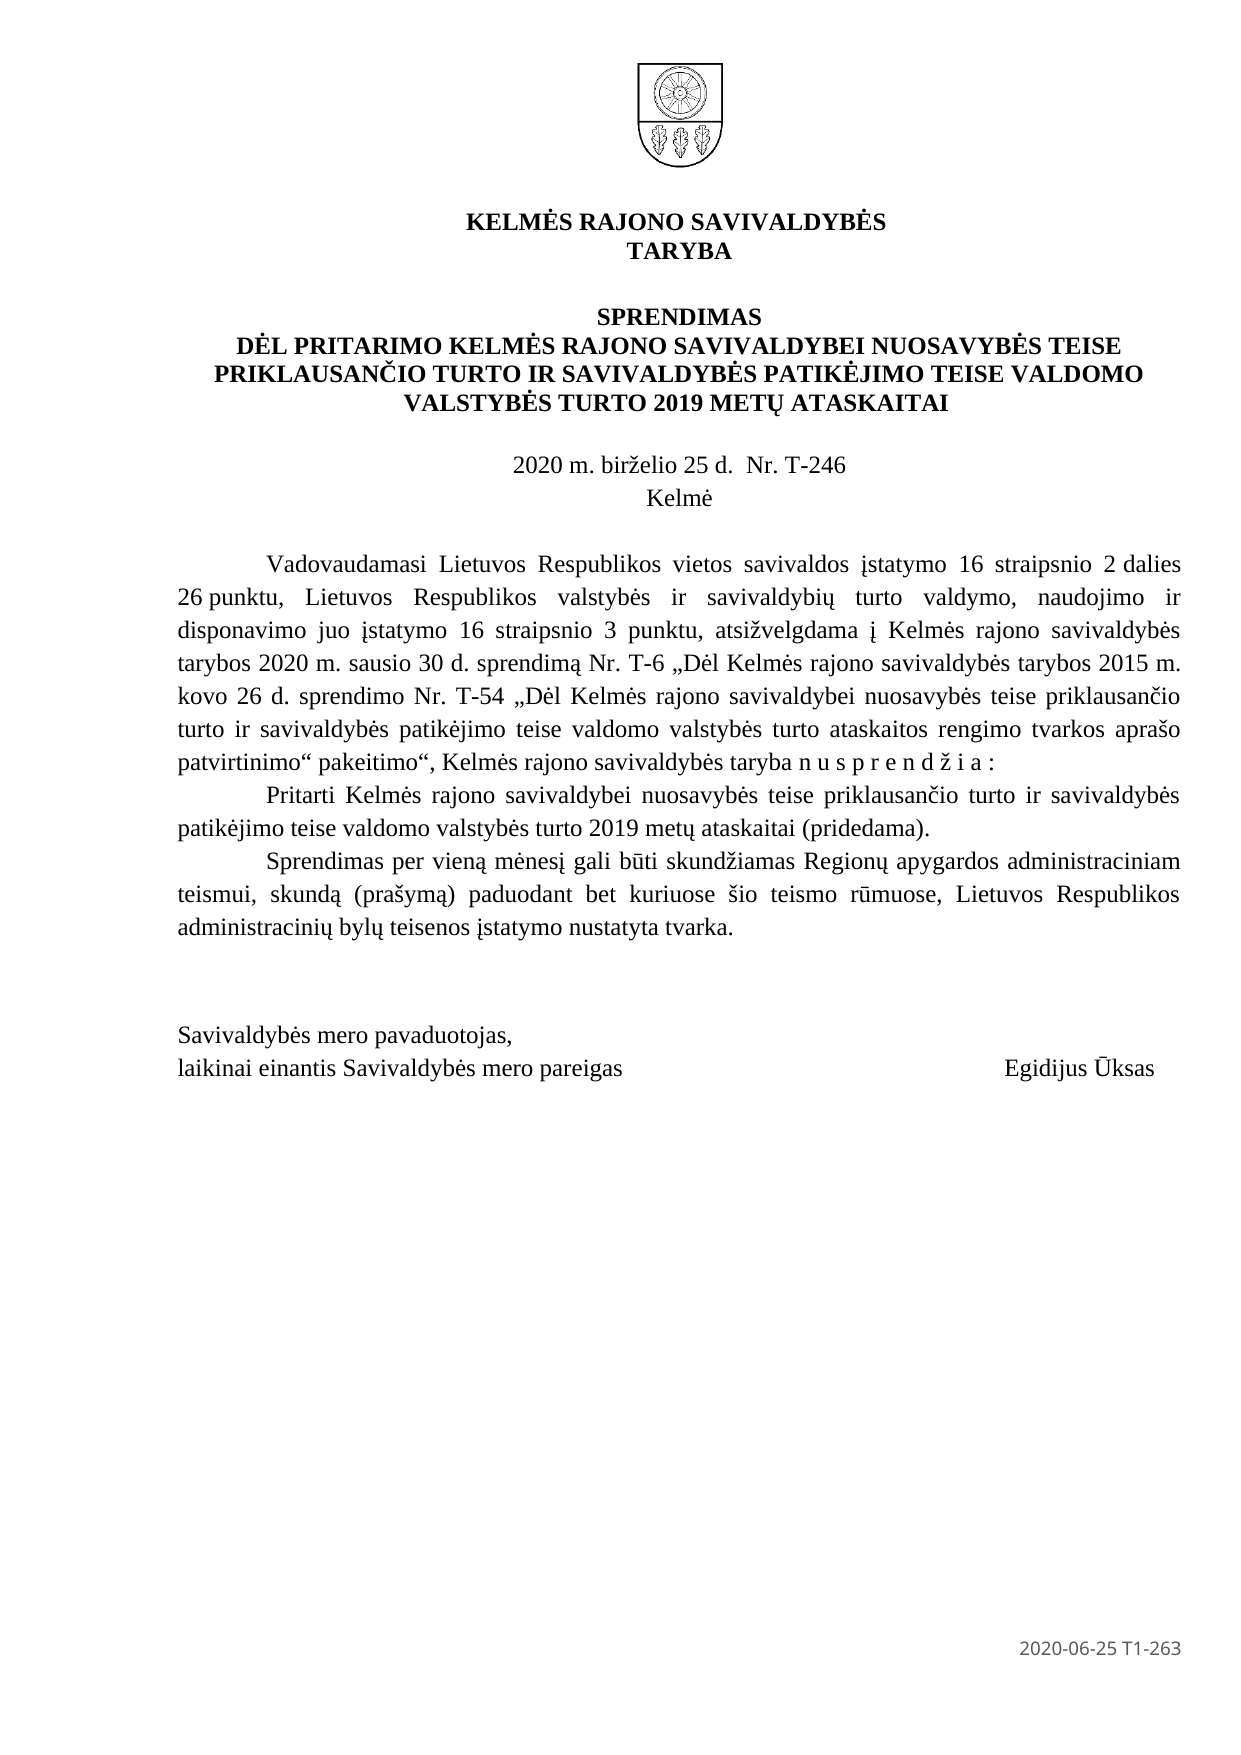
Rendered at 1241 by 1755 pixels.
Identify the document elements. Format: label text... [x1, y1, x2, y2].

title Vadovaudamasi Lietuvos Respublikos vietos savivaldos įstatymo 16 straipsnio 2 dalies 26 punktu, Lietuvos Respublikos valstybės ir savivaldybių turto valdymo, naudojimo ir disponavimo juo įstatymo 16 straipsnio 3 punktu, atsižvelgdama į Kelmės rajono savivaldybės tarybos 2020 m. sausio 30 d. sprendimą Nr. T-6 „Dėl Kelmės rajono savivaldybės tarybos 2015 m. kovo 26 d. sprendimo Nr. T-54 „Dėl Kelmės rajono savivaldybei nuosavybės teise priklausančio turto ir savivaldybės patikėjimo teise valdomo valstybės turto ataskaitos rengimo tvarkos aprašo patvirtinimo“ pakeitimo“, Kelmės rajono savivaldybės taryba nusprendžia: [177, 549, 1181, 776]
title Pritarti Kelmės rajono savivaldybei nuosavybės teise priklausančio turto ir savivaldybės patikėjimo teise valdomo valstybės turto 2019 metų ataskaitai (pridedama). [177, 780, 1181, 842]
text SPRENDIMAS [177, 302, 1181, 331]
text Savivaldybės mero pavaduotojas, [177, 1020, 1181, 1049]
text Kelmė [177, 483, 1181, 512]
text laikinai einantis Savivaldybės mero pareigas Egidijus Ūksas [177, 1053, 1181, 1082]
subtitle KELMĖS RAJONO SAVIVALDYBĖS [177, 207, 1181, 236]
text 2020 m. birželio 25 d. Nr. T-246 [177, 450, 1181, 479]
text DĖL PRITARIMO KELMĖS RAJONO SAVIVALDYBEI NUOSAVYBĖS TEISE PRIKLAUSANČIO TURTO IR SAVIVALDYBĖS PATIKĖJIMO TEISE VALDOMO VALSTYBĖS TURTO 2019 METŲ ATASKAITAI [177, 331, 1181, 417]
text TARYBA [177, 236, 1181, 265]
text Sprendimas per vieną mėnesį gali būti skundžiamas Regionų apygardos administraciniam teismui, skundą (prašymą) paduodant bet kuriuose šio teismo rūmuose, Lietuvos Respublikos administracinių bylų teisenos įstatymo nustatyta tvarka. [177, 846, 1181, 941]
